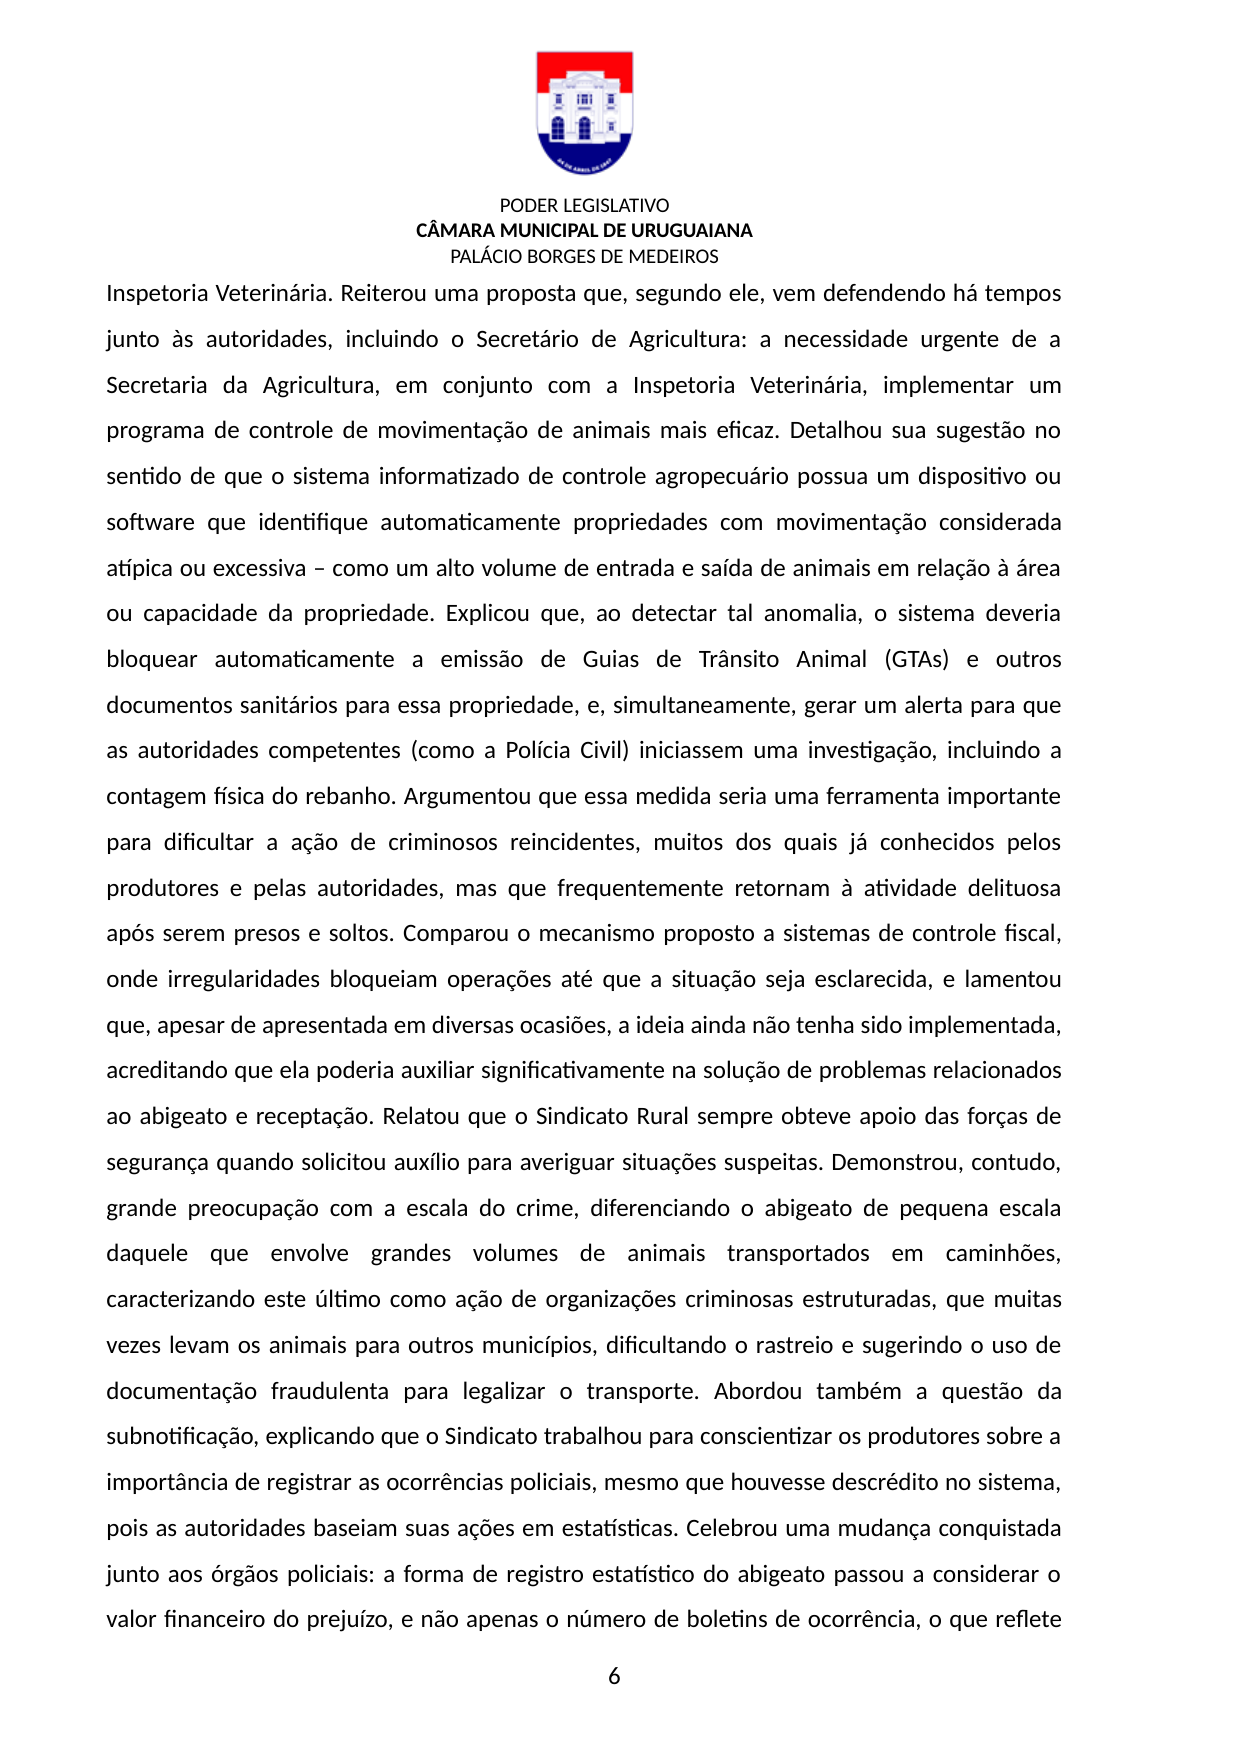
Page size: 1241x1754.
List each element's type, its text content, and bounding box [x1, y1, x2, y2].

picture [513, 41, 657, 186]
text Inspetoria Veterinária. Reiterou uma proposta que, segundo ele, vem defendendo há tempos junto às autoridades, incluindo o Secretário de Agricultura: a necessidade urgente de a Secretaria da Agricultura, em conjunto com a Inspetoria Veterinária, implementar um programa de controle de movimentação de animais mais eficaz. Detalhou sua sugestão no sentido de que o sistema informatizado de controle agropecuário possua um dispositivo ou software que identifique automaticamente propriedades com movimentação considerada atípica ou excessiva – como um alto volume de entrada e saída de animais em relação à área ou capacidade da propriedade. Explicou que, ao detectar tal anomalia, o sistema deveria bloquear automaticamente a emissão de Guias de Trânsito Animal (GTAs) e outros documentos sanitários para essa propriedade, e, simultaneamente, gerar um alerta para que as autoridades competentes (como a Polícia Civil) iniciassem uma investigação, incluindo a contagem física do rebanho. Argumentou que essa medida seria uma ferramenta importante para dificultar a ação de criminosos reincidentes, muitos dos quais já conhecidos pelos produtores e pelas autoridades, mas que frequentemente retornam à atividade delituosa após serem presos e soltos. Comparou o mecanismo proposto a sistemas de controle fiscal, onde irregularidades bloqueiam operações até que a situação seja esclarecida, e lamentou que, apesar de apresentada em diversas ocasiões, a ideia ainda não tenha sido implementada, acreditando que ela poderia auxiliar significativamente na solução de problemas relacionados ao abigeato e receptação. Relatou que o Sindicato Rural sempre obteve apoio das forças de segurança quando solicitou auxílio para averiguar situações suspeitas. Demonstrou, contudo, grande preocupação com a escala do crime, diferenciando o abigeato de pequena escala daquele que envolve grandes volumes de animais transportados em caminhões, caracterizando este último como ação de organizações criminosas estruturadas, que muitas vezes levam os animais para outros municípios, dificultando o rastreio e sugerindo o uso de documentação fraudulenta para legalizar o transporte. Abordou também a questão da subnotificação, explicando que o Sindicato trabalhou para conscientizar os produtores sobre a importância de registrar as ocorrências policiais, mesmo que houvesse descrédito no sistema, pois as autoridades baseiam suas ações em estatísticas. Celebrou uma mudança conquistada junto aos órgãos policiais: a forma de registro estatístico do abigeato passou a considerar o valor financeiro do prejuízo, e não apenas o número de boletins de ocorrência, o que reflete [106, 277, 1063, 1634]
